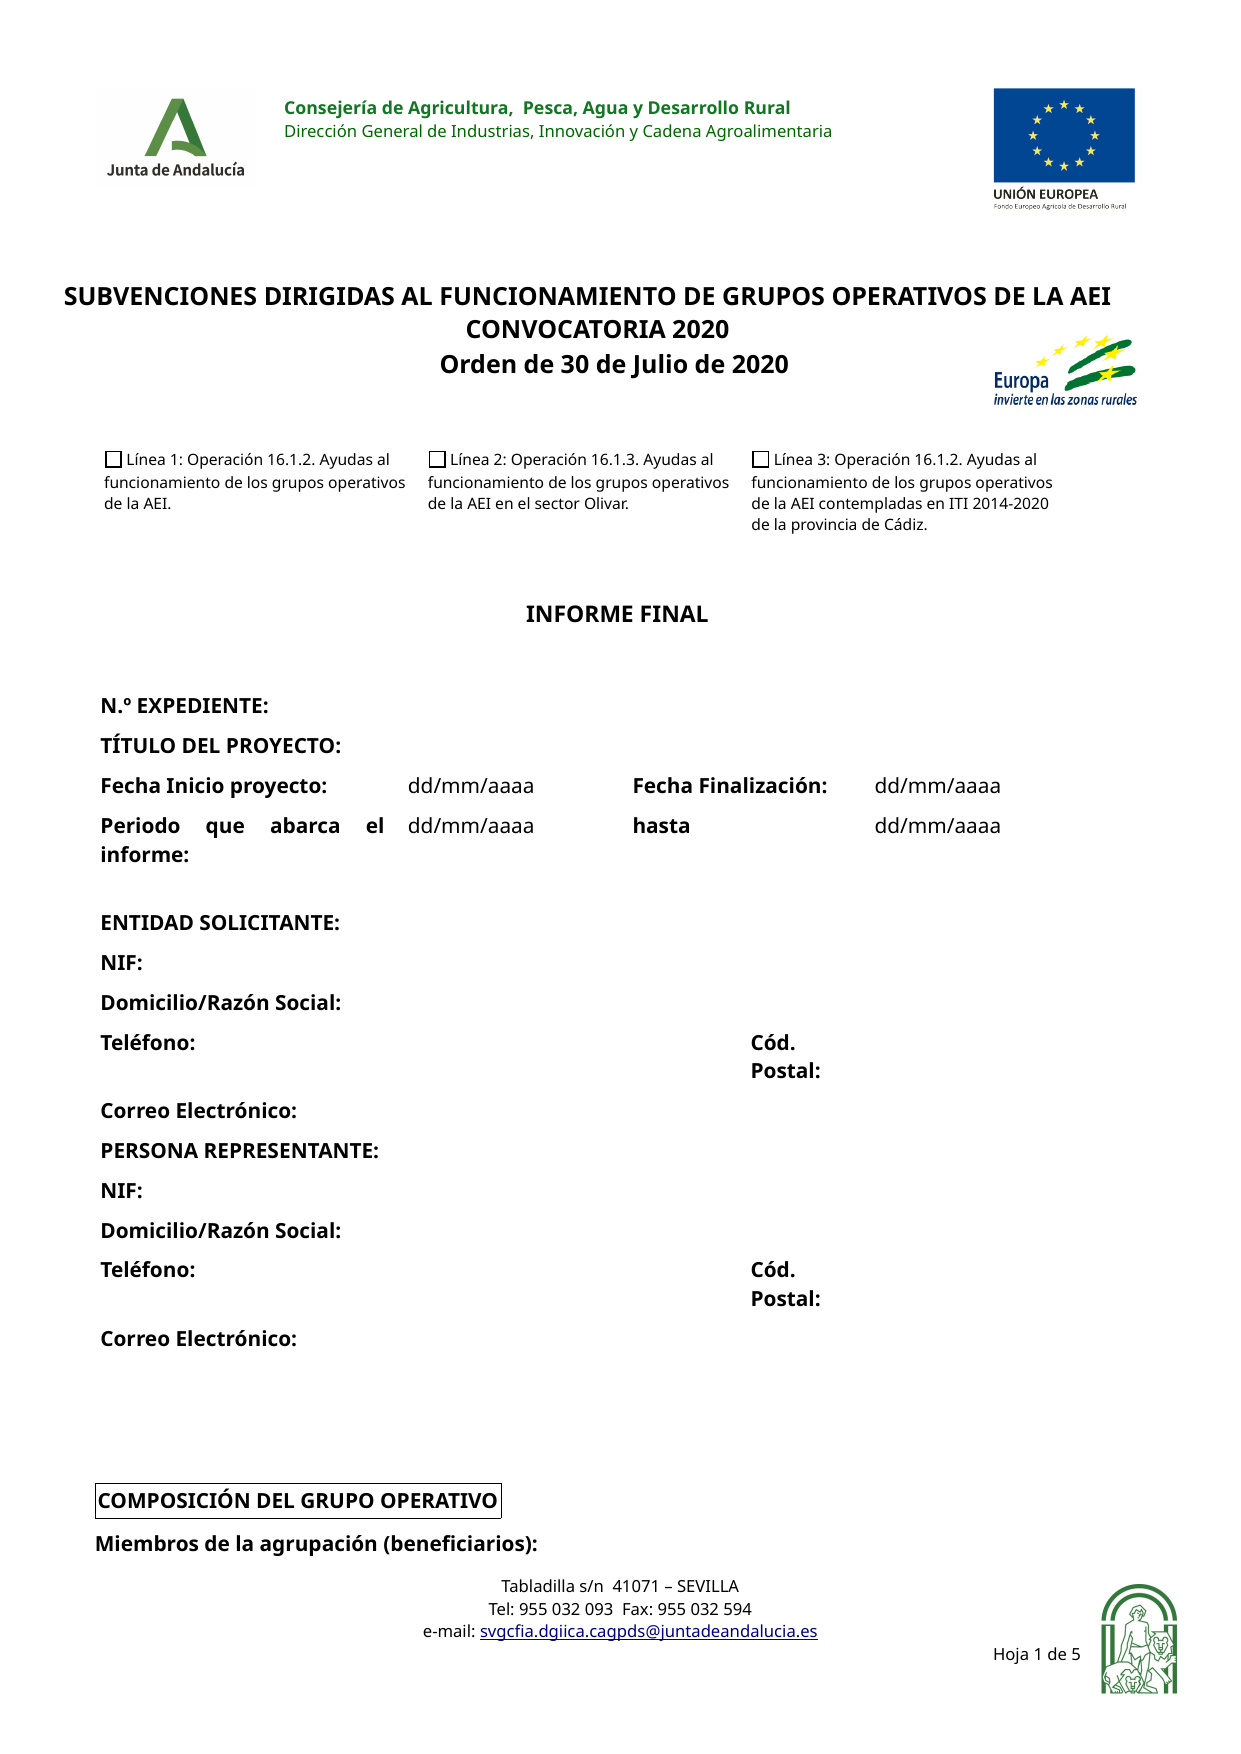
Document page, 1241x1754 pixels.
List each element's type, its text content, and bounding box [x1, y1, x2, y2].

picture [993, 88, 1135, 210]
table_cell NIF: [95, 1170, 390, 1210]
table_cell [390, 1022, 744, 1090]
table_cell [862, 1022, 1099, 1090]
table_cell [390, 1090, 1099, 1130]
table_header Línea 2: Operación 16.1.3. Ayudas al funcionamiento de los grupos operativos de la AEI en el sector Olivar. [422, 437, 746, 541]
table_cell dd/mm/aaaa [863, 766, 1099, 806]
table_cell dd/mm/aaaa [390, 766, 626, 806]
table_cell Teléfono: [95, 1250, 390, 1318]
table_cell [390, 1170, 1099, 1210]
table_cell Fecha Finalización: [626, 766, 863, 806]
table_cell Teléfono: [95, 1022, 390, 1090]
text INFORME FINAL [94, 598, 1146, 629]
table_header [390, 902, 1099, 942]
text CONVOCATORIA 2020 [83, 312, 1146, 346]
table_cell TÍTULO DEL PROYECTO: [95, 726, 390, 766]
text SUBVENCIONES DIRIGIDAS AL FUNCIONAMIENTO DE GRUPOS OPERATIVOS DE LA AEI [29, 278, 1146, 312]
table_header ENTIDAD SOLICITANTE: [95, 902, 390, 942]
list COMPOSICIÓN DEL GRUPO OPERATIVO [96, 1484, 501, 1518]
table_cell Cód. Postal: [745, 1022, 862, 1090]
table_cell [390, 1210, 1099, 1250]
table_cell Correo Electrónico: [95, 1090, 390, 1130]
table_header Línea 3: Operación 16.1.2. Ayudas al funcionamiento de los grupos operativos de la AEI contempladas en ITI 2014-2020 de la provincia de Cádiz. [746, 437, 1069, 541]
list [502, 1483, 1146, 1518]
picture [94, 88, 257, 186]
table_header N.º EXPEDIENTE: [95, 686, 390, 726]
table_header [390, 686, 1099, 726]
table_cell Periodo que abarca el informe: [95, 806, 390, 874]
table_cell [390, 1250, 744, 1318]
table_cell PERSONA REPRESENTANTE: [95, 1130, 390, 1170]
table_cell [390, 1318, 1099, 1358]
table_cell [390, 942, 1099, 982]
table_cell dd/mm/aaaa [390, 806, 626, 874]
table_cell [862, 1250, 1099, 1318]
table_cell [390, 1130, 1099, 1170]
table_cell Correo Electrónico: [95, 1318, 390, 1358]
table_cell Fecha Inicio proyecto: [95, 766, 390, 806]
table_cell [390, 726, 1099, 766]
table_cell dd/mm/aaaa [863, 806, 1099, 874]
text Orden de 30 de Julio de 2020 [83, 346, 990, 380]
picture [990, 331, 1140, 410]
text Miembros de la agrupación (beneficiarios): [94, 1529, 1146, 1557]
table_cell Cód. Postal: [745, 1250, 862, 1318]
table_header Línea 1: Operación 16.1.2. Ayudas al funcionamiento de los grupos operativos de la AEI. [98, 437, 422, 541]
table_cell hasta [626, 806, 863, 874]
table_cell Domicilio/Razón Social: [95, 982, 390, 1022]
table_cell Domicilio/Razón Social: [95, 1210, 390, 1250]
table_cell NIF: [95, 942, 390, 982]
picture [1100, 1582, 1178, 1695]
table_cell [390, 982, 1099, 1022]
